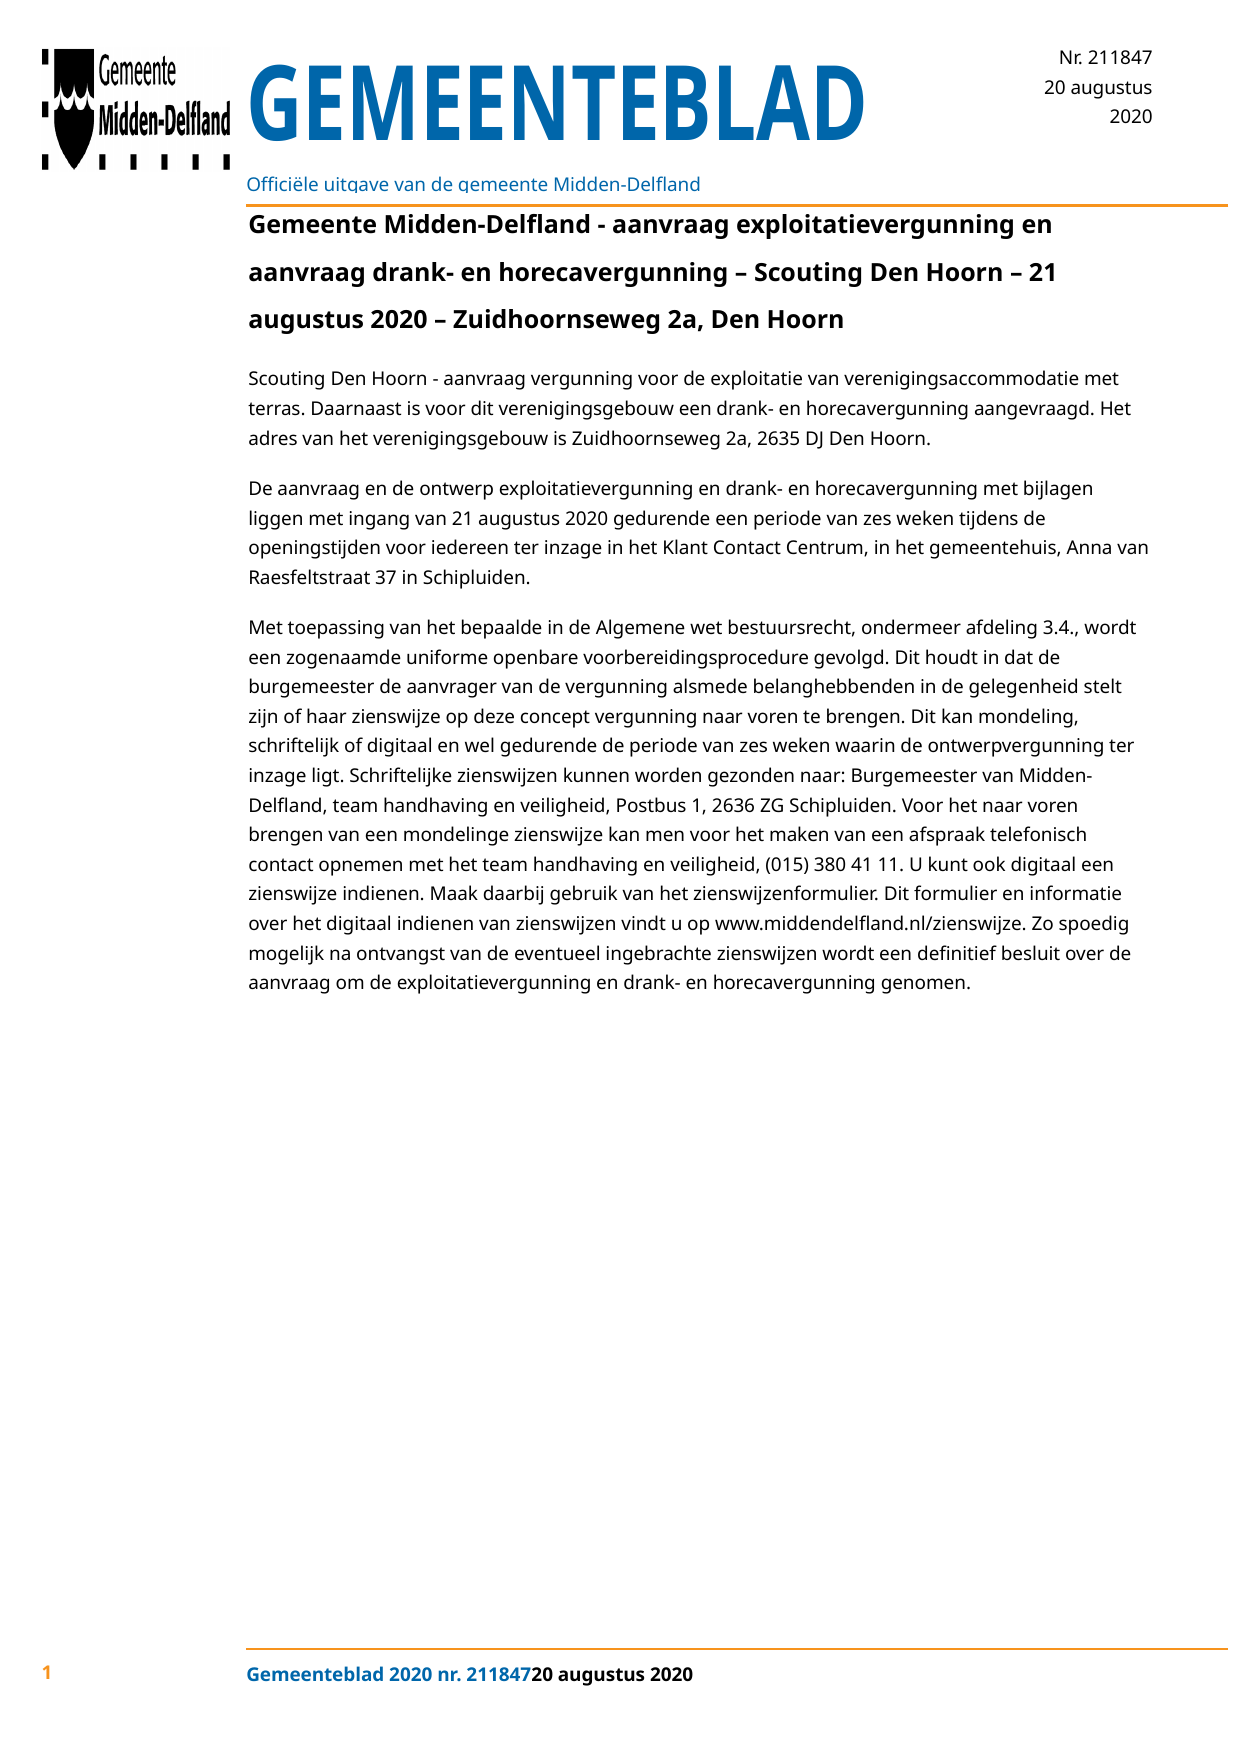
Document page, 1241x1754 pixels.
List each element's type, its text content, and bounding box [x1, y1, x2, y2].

text Gemeente Midden-Delfland - aanvraag exploitatievergunning en aanvraag drank- en horecavergunning – Scouting Den Hoorn – 21 augustus 2020 – Zuidhoornseweg 2a, Den Hoorn [248, 207, 1152, 336]
text De aanvraag en de ontwerp exploitatievergunning en drank- en horecavergunning met bijlagen liggen met ingang van 21 augustus 2020 gedurende een periode van zes weken tijdens de openingstijden voor iedereen ter inzage in het Klant Contact Centrum, in het gemeentehuis, Anna van Raesfeltstraat 37 in Schipluiden. [248, 475, 1152, 589]
picture [41, 47, 231, 172]
text Met toepassing van het bepaalde in de Algemene wet bestuursrecht, ondermeer afdeling 3.4., wordt een zogenaamde uniforme openbare voorbereidingsprocedure gevolgd. Dit houdt in dat de burgemeester de aanvrager van de vergunning alsmede belanghebbenden in de gelegenheid stelt zijn of haar zienswijze op deze concept vergunning naar voren te brengen. Dit kan mondeling, schriftelijk of digitaal en wel gedurende de periode van zes weken waarin de ontwerpvergunning ter inzage ligt. Schriftelijke zienswijzen kunnen worden gezonden naar: Burgemeester van Midden-Delfland, team handhaving en veiligheid, Postbus 1, 2636 ZG Schipluiden. Voor het naar voren brengen van een mondelinge zienswijze kan men voor het maken van een afspraak telefonisch contact opnemen met het team handhaving en veiligheid, (015) 380 41 11. U kunt ook digitaal een zienswijze indienen. Maak daarbij gebruik van het zienswijzenformulier. Dit formulier en informatie over het digitaal indienen van zienswijzen vindt u op www.middendelfland.nl/zienswijze. Zo spoedig mogelijk na ontvangst van de eventueel ingebrachte zienswijzen wordt een definitief besluit over de aanvraag om de exploitatievergunning en drank- en horecavergunning genomen. [248, 614, 1152, 995]
text Scouting Den Hoorn - aanvraag vergunning voor de exploitatie van verenigingsaccommodatie met terras. Daarnaast is voor dit verenigingsgebouw een drank- en horecavergunning aangevraagd. Het adres van het verenigingsgebouw is Zuidhoornseweg 2a, 2635 DJ Den Hoorn. [248, 366, 1152, 450]
